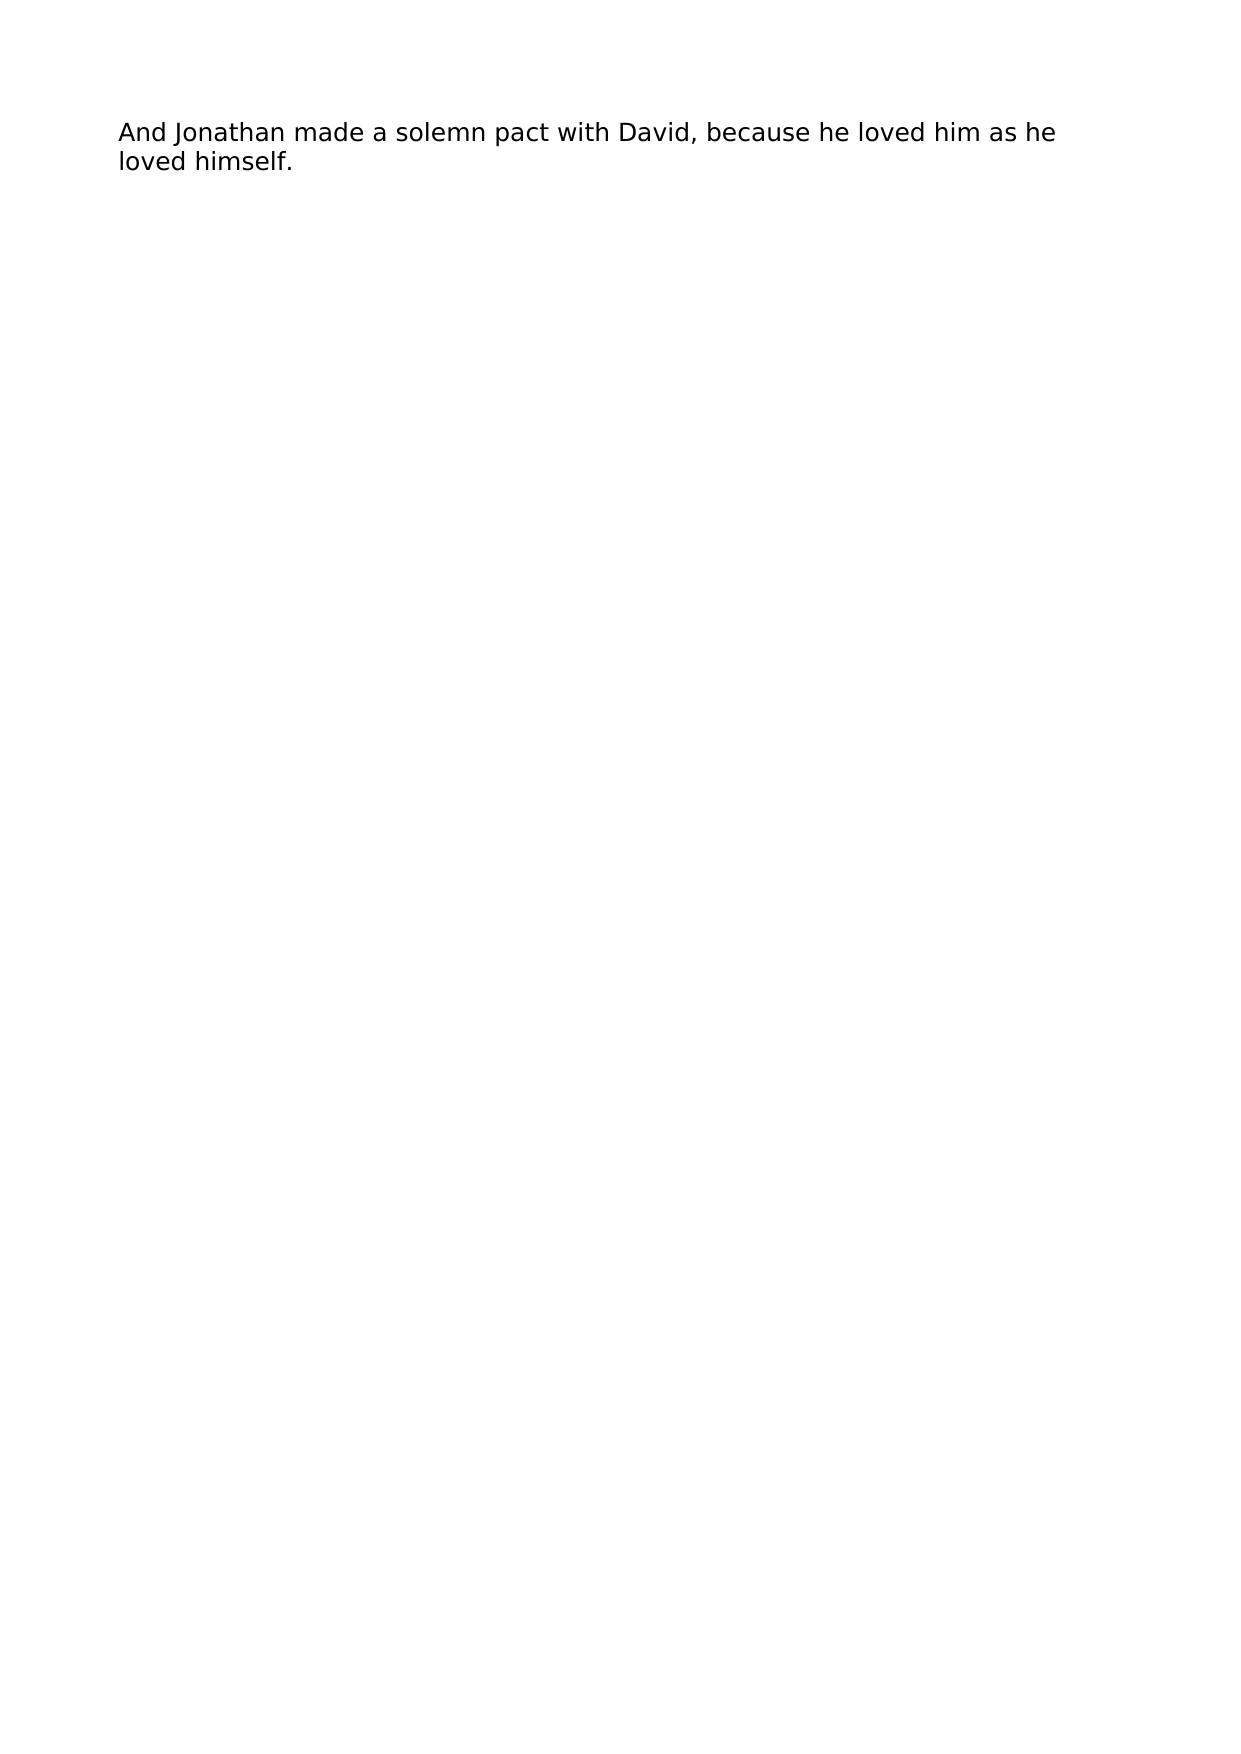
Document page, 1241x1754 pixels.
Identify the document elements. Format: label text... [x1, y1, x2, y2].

text And Jonathan made a solemn pact with David, because he loved him as he loved himself. [118, 118, 1122, 176]
